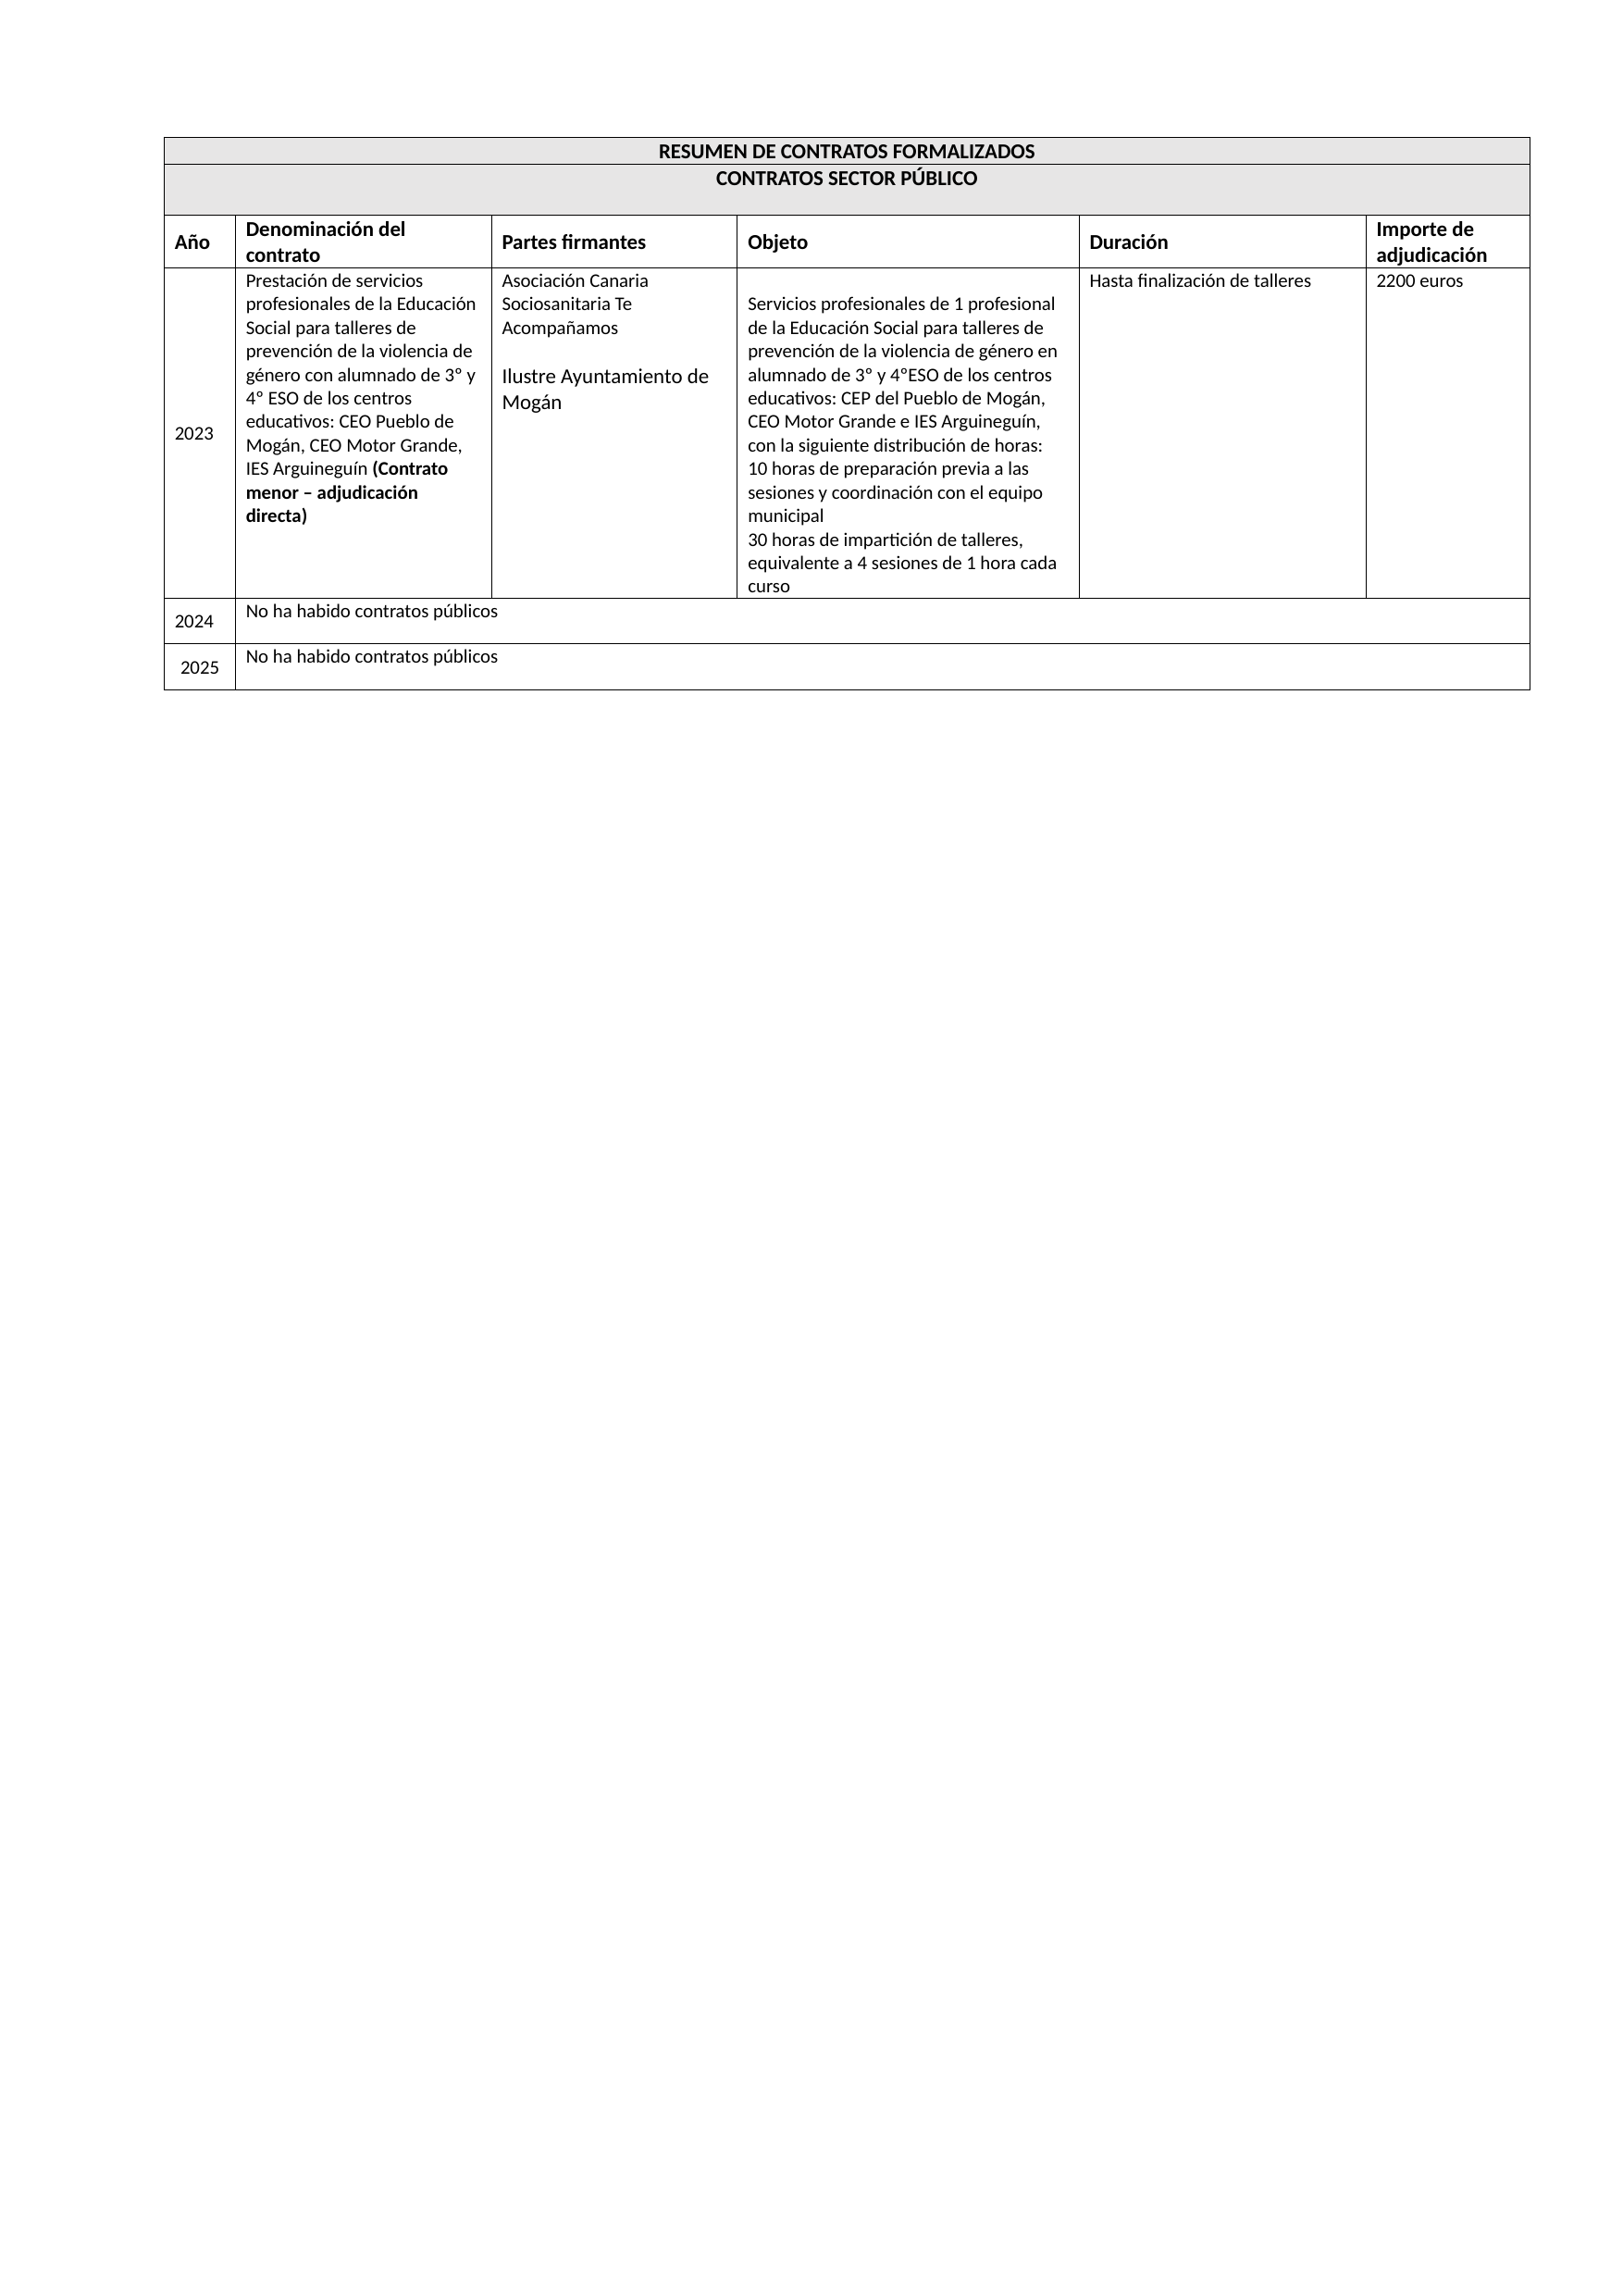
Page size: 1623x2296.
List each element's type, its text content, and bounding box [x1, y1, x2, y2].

table_cell Prestación de servicios profesionales de la Educación Social para talleres de prevención de la violencia de género con alumnado de 3º y 4º ESO de los centros educativos: CEO Pueblo de Mogán, CEO Motor Grande, IES Arguineguín (Contrato menor – adjudicación directa) [236, 268, 491, 598]
table_cell Partes firmantes [492, 216, 737, 267]
table_cell Objeto [737, 216, 1079, 267]
table_cell 2200 euros [1367, 268, 1530, 598]
table_cell No ha habido contratos públicos [236, 599, 1530, 643]
table_cell Servicios profesionales de 1 profesional de la Educación Social para talleres de prevención de la violencia de género en alumnado de 3º y 4ºESO de los centros educativos: CEP del Pueblo de Mogán, CEO Motor Grande e IES Arguineguín, con la siguiente distribución de horas: 10 horas de preparación previa a las sesiones y coordinación con el equipo municipal 30 horas de impartición de talleres, equivalente a 4 sesiones de 1 hora cada curso [737, 268, 1079, 598]
table_header RESUMEN DE CONTRATOS FORMALIZADOS [165, 138, 1530, 164]
table_cell 2025 [165, 644, 235, 689]
table_cell Año [165, 216, 235, 267]
table_cell 2023 [165, 268, 235, 598]
table_cell 2024 [165, 599, 235, 643]
table_cell No ha habido contratos públicos [236, 644, 1530, 689]
table_cell Hasta finalización de talleres [1080, 268, 1366, 598]
table_cell Importe de adjudicación [1367, 216, 1530, 267]
table_cell Asociación Canaria Sociosanitaria Te Acompañamos Ilustre Ayuntamiento de Mogán [492, 268, 737, 598]
table_cell CONTRATOS SECTOR PÚBLICO [165, 165, 1530, 215]
table_cell Denominación del contrato [236, 216, 491, 267]
table_cell Duración [1080, 216, 1366, 267]
